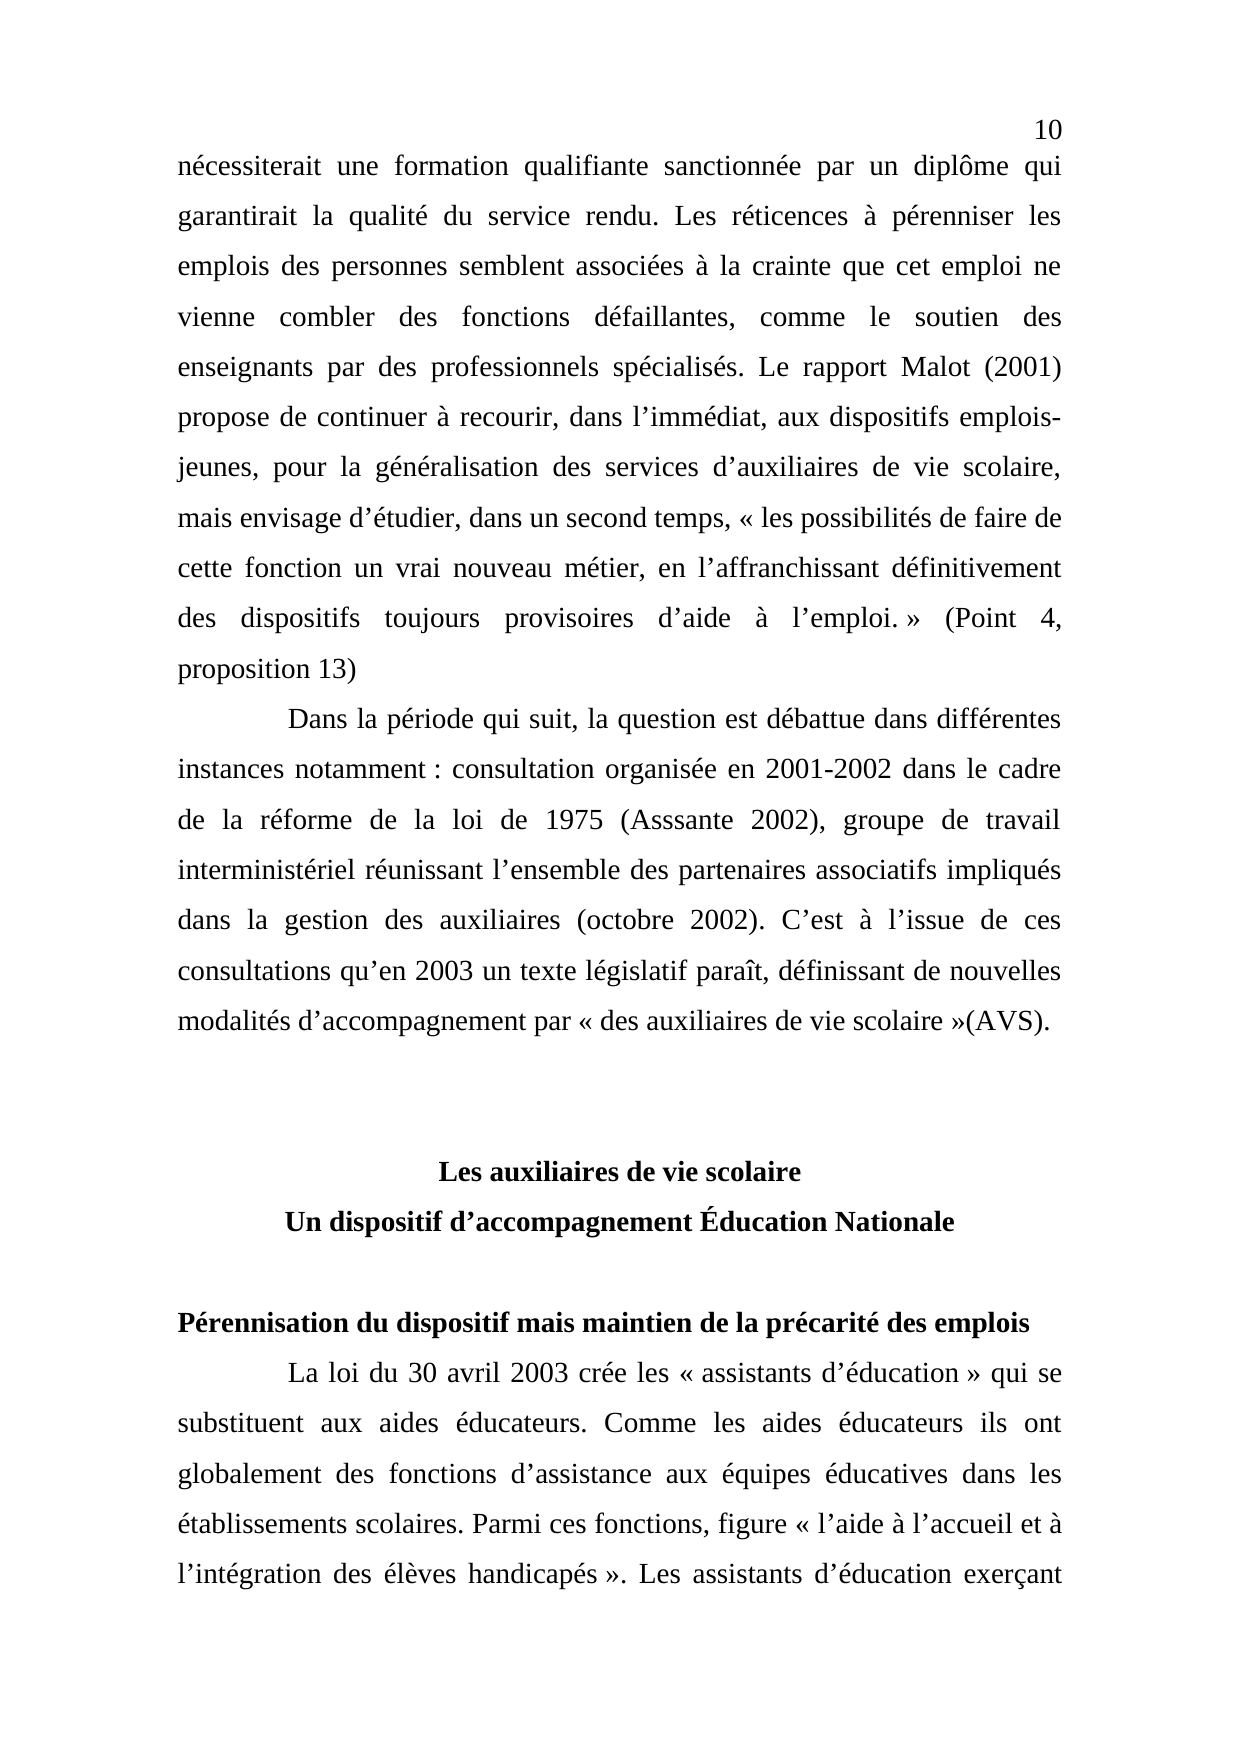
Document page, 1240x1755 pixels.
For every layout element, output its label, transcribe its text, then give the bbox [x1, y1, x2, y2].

subtitle Les auxiliaires de vie scolaire [177, 1154, 1062, 1187]
text nécessiterait une formation qualifiante sanctionnée par un diplôme qui garantirait la qualité du service rendu. Les réticences à pérenniser les emplois des personnes semblent associées à la crainte que cet emploi ne vienne combler des fonctions défaillantes, comme le soutien des enseignants par des professionnels spécialisés. Le rapport Malot (2001) propose de continuer à recourir, dans l’immédiat, aux dispositifs emplois-jeunes, pour la généralisation des services d’auxiliaires de vie scolaire, mais envisage d’étudier, dans un second temps, « les possibilités de faire de cette fonction un vrai nouveau métier, en l’affranchissant définitivement des dispositifs toujours provisoires d’aide à l’emploi. » (Point 4, proposition 13) [177, 148, 1062, 684]
subtitle Un dispositif d’accompagnement Éducation Nationale [177, 1204, 1062, 1238]
text Dans la période qui suit, la question est débattue dans différentes instances notamment : consultation organisée en 2001-2002 dans le cadre de la réforme de la loi de 1975 (Asssante 2002), groupe de travail interministériel réunissant l’ensemble des partenaires associatifs impliqués dans la gestion des auxiliaires (octobre 2002). C’est à l’issue de ces consultations qu’en 2003 un texte législatif paraît, définissant de nouvelles modalités d’accompagnement par « des auxiliaires de vie scolaire »(AVS). [177, 701, 1062, 1037]
text La loi du 30 avril 2003 crée les « assistants d’éducation » qui se substituent aux aides éducateurs. Comme les aides éducateurs ils ont globalement des fonctions d’assistance aux équipes éducatives dans les établissements scolaires. Parmi ces fonctions, figure « l’aide à l’accueil et à l’intégration des élèves handicapés ». Les assistants d’éducation exerçant [177, 1355, 1062, 1590]
text Pérennisation du dispositif mais maintien de la précarité des emplois [177, 1305, 1062, 1338]
